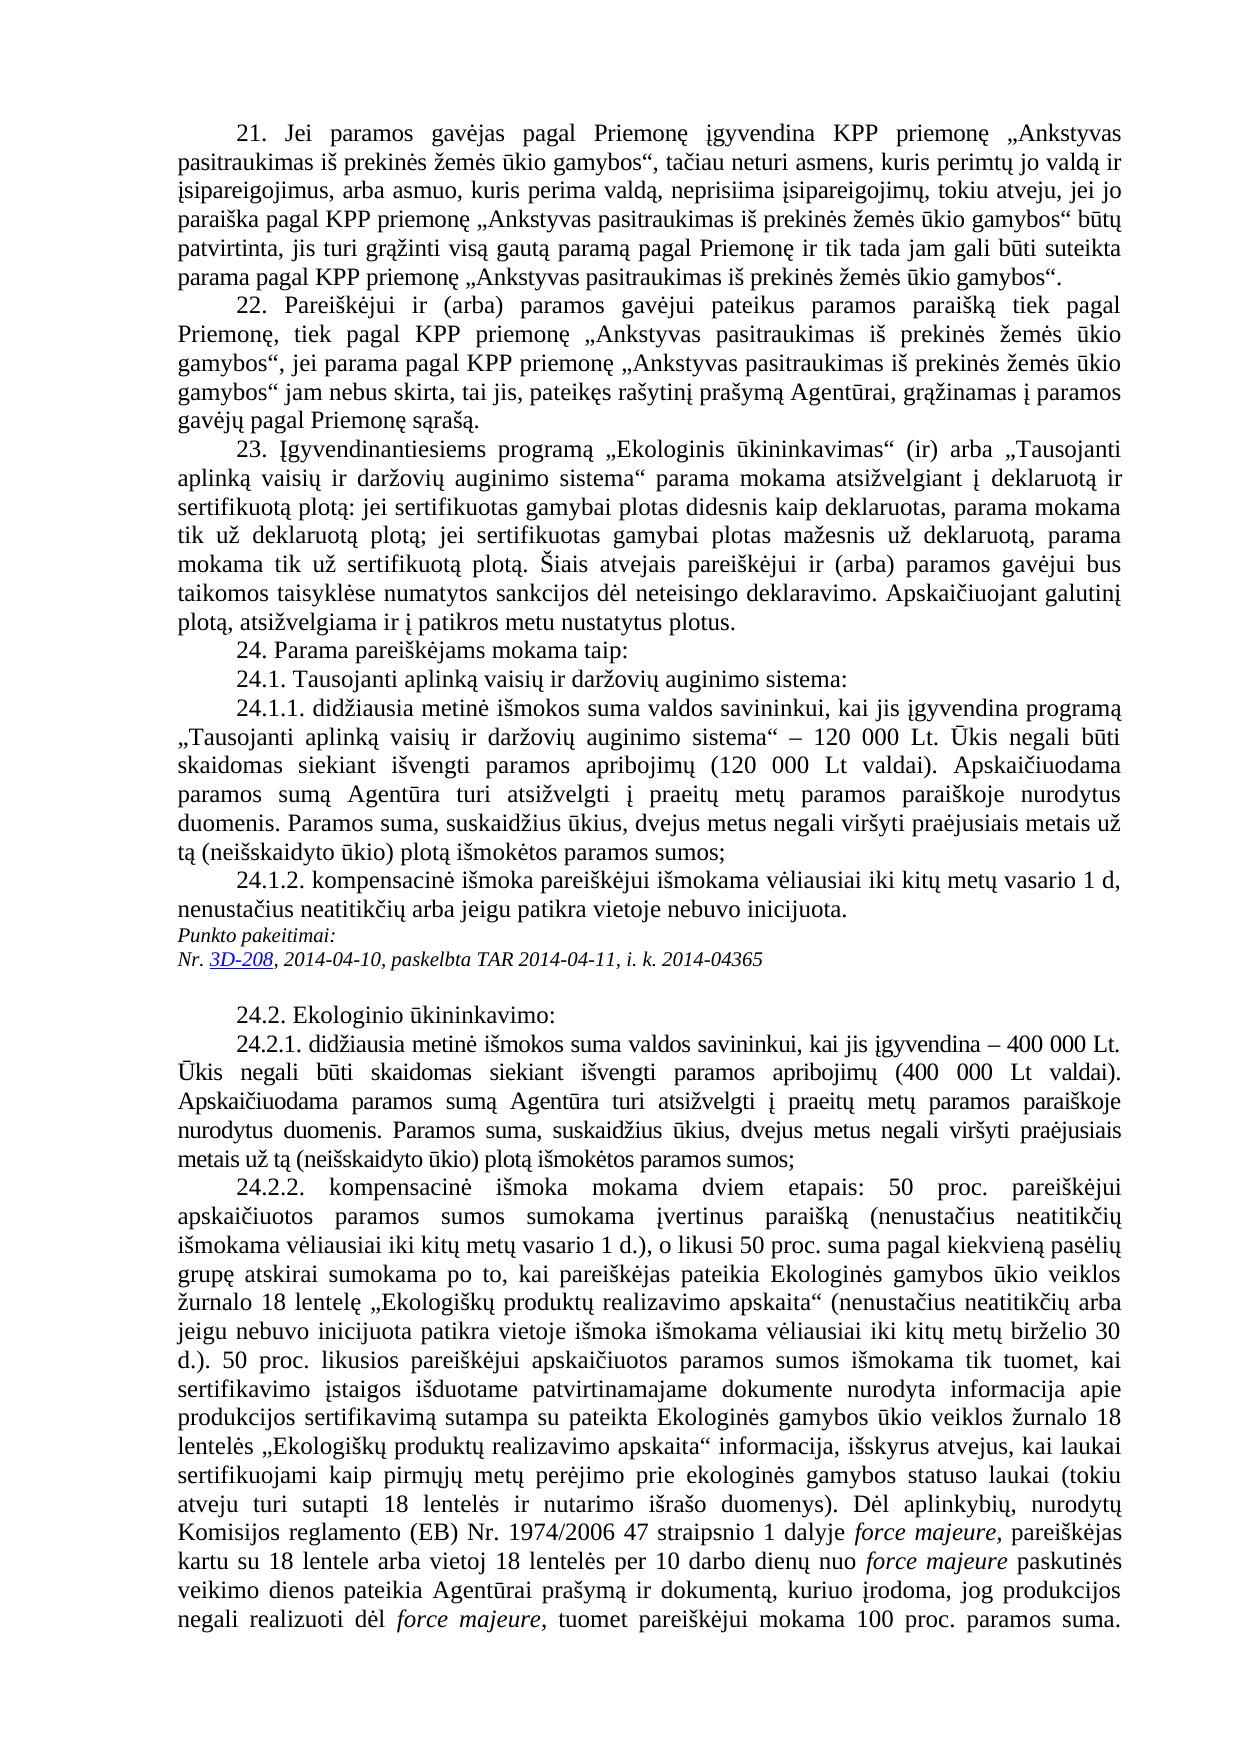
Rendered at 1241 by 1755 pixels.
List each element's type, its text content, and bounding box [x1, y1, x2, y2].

text 24.2.2. kompensacinė išmoka mokama dviem etapais: 50 proc. pareiškėjui apskaičiuotos paramos sumos sumokama įvertinus paraišką (nenustačius neatitikčių išmokama vėliausiai iki kitų metų vasario 1 d.), o likusi 50 proc. suma pagal kiekvieną pasėlių grupę atskirai sumokama po to, kai pareiškėjas pateikia Ekologinės gamybos ūkio veiklos žurnalo 18 lentelę „Ekologiškų produktų realizavimo apskaita“ (nenustačius neatitikčių arba jeigu nebuvo inicijuota patikra vietoje išmoka išmokama vėliausiai iki kitų metų birželio 30 d.). 50 proc. likusios pareiškėjui apskaičiuotos paramos sumos išmokama tik tuomet, kai sertifikavimo įstaigos išduotame patvirtinamajame dokumente nurodyta informacija apie produkcijos sertifikavimą sutampa su pateikta Ekologinės gamybos ūkio veiklos žurnalo 18 lentelės „Ekologiškų produktų realizavimo apskaita“ informacija, išskyrus atvejus, kai laukai sertifikuojami kaip pirmųjų metų perėjimo prie ekologinės gamybos statuso laukai (tokiu atveju turi sutapti 18 lentelės ir nutarimo išrašo duomenys). Dėl aplinkybių, nurodytų Komisijos reglamento (EB) Nr. 1974/2006 47 straipsnio 1 dalyje force majeure, pareiškėjas kartu su 18 lentele arba vietoj 18 lentelės per 10 darbo dienų nuo force majeure paskutinės veikimo dienos pateikia Agentūrai prašymą ir dokumentą, kuriuo įrodoma, jog produkcijos negali realizuoti dėl force majeure, tuomet pareiškėjui mokama 100 proc. paramos suma. [177, 1172, 1122, 1632]
text 23. Įgyvendinantiesiems programą „Ekologinis ūkininkavimas“ (ir) arba „Tausojanti aplinką vaisių ir daržovių auginimo sistema“ parama mokama atsižvelgiant į deklaruotą ir sertifikuotą plotą: jei sertifikuotas gamybai plotas didesnis kaip deklaruotas, parama mokama tik už deklaruotą plotą; jei sertifikuotas gamybai plotas mažesnis už deklaruotą, parama mokama tik už sertifikuotą plotą. Šiais atvejais pareiškėjui ir (arba) paramos gavėjui bus taikomos taisyklėse numatytos sankcijos dėl neteisingo deklaravimo. Apskaičiuojant galutinį plotą, atsižvelgiama ir į patikros metu nustatytus plotus. [177, 434, 1122, 636]
text 21. Jei paramos gavėjas pagal Priemonę įgyvendina KPP priemonę „Ankstyvas pasitraukimas iš prekinės žemės ūkio gamybos“, tačiau neturi asmens, kuris perimtų jo valdą ir įsipareigojimus, arba asmuo, kuris perima valdą, neprisiima įsipareigojimų, tokiu atveju, jei jo paraiška pagal KPP priemonę „Ankstyvas pasitraukimas iš prekinės žemės ūkio gamybos“ būtų patvirtinta, jis turi grąžinti visą gautą paramą pagal Priemonę ir tik tada jam gali būti suteikta parama pagal KPP priemonę „Ankstyvas pasitraukimas iš prekinės žemės ūkio gamybos“. [177, 118, 1122, 291]
text 24.1.1. didžiausia metinė išmokos suma valdos savininkui, kai jis įgyvendina programą „Tausojanti aplinką vaisių ir daržovių auginimo sistema“ – 120 000 Lt. Ūkis negali būti skaidomas siekiant išvengti paramos apribojimų (120 000 Lt valdai). Apskaičiuodama paramos sumą Agentūra turi atsižvelgti į praeitų metų paramos paraiškoje nurodytus duomenis. Paramos suma, suskaidžius ūkius, dvejus metus negali viršyti praėjusiais metais už tą (neišskaidyto ūkio) plotą išmokėtos paramos sumos; [177, 693, 1122, 866]
text 24.2. Ekologinio ūkininkavimo: [177, 1000, 1122, 1029]
text Nr. 3D-208, 2014-04-10, paskelbta TAR 2014-04-11, i. k. 2014-04365 [177, 947, 1122, 971]
text Punkto pakeitimai: [177, 923, 1122, 947]
text 24.1.2. kompensacinė išmoka pareiškėjui išmokama vėliausiai iki kitų metų vasario 1 d, nenustačius neatitikčių arba jeigu patikra vietoje nebuvo inicijuota. [177, 866, 1122, 923]
text 24.1. Tausojanti aplinką vaisių ir daržovių auginimo sistema: [177, 664, 1122, 693]
text 24. Parama pareiškėjams mokama taip: [177, 636, 1122, 664]
text 22. Pareiškėjui ir (arba) paramos gavėjui pateikus paramos paraišką tiek pagal Priemonę, tiek pagal KPP priemonę „Ankstyvas pasitraukimas iš prekinės žemės ūkio gamybos“, jei parama pagal KPP priemonę „Ankstyvas pasitraukimas iš prekinės žemės ūkio gamybos“ jam nebus skirta, tai jis, pateikęs rašytinį prašymą Agentūrai, grąžinamas į paramos gavėjų pagal Priemonę sąrašą. [177, 291, 1122, 434]
text 24.2.1. didžiausia metinė išmokos suma valdos savininkui, kai jis įgyvendina – 400 000 Lt. Ūkis negali būti skaidomas siekiant išvengti paramos apribojimų (400 000 Lt valdai). Apskaičiuodama paramos sumą Agentūra turi atsižvelgti į praeitų metų paramos paraiškoje nurodytus duomenis. Paramos suma, suskaidžius ūkius, dvejus metus negali viršyti praėjusiais metais už tą (neišskaidyto ūkio) plotą išmokėtos paramos sumos; [177, 1029, 1122, 1172]
